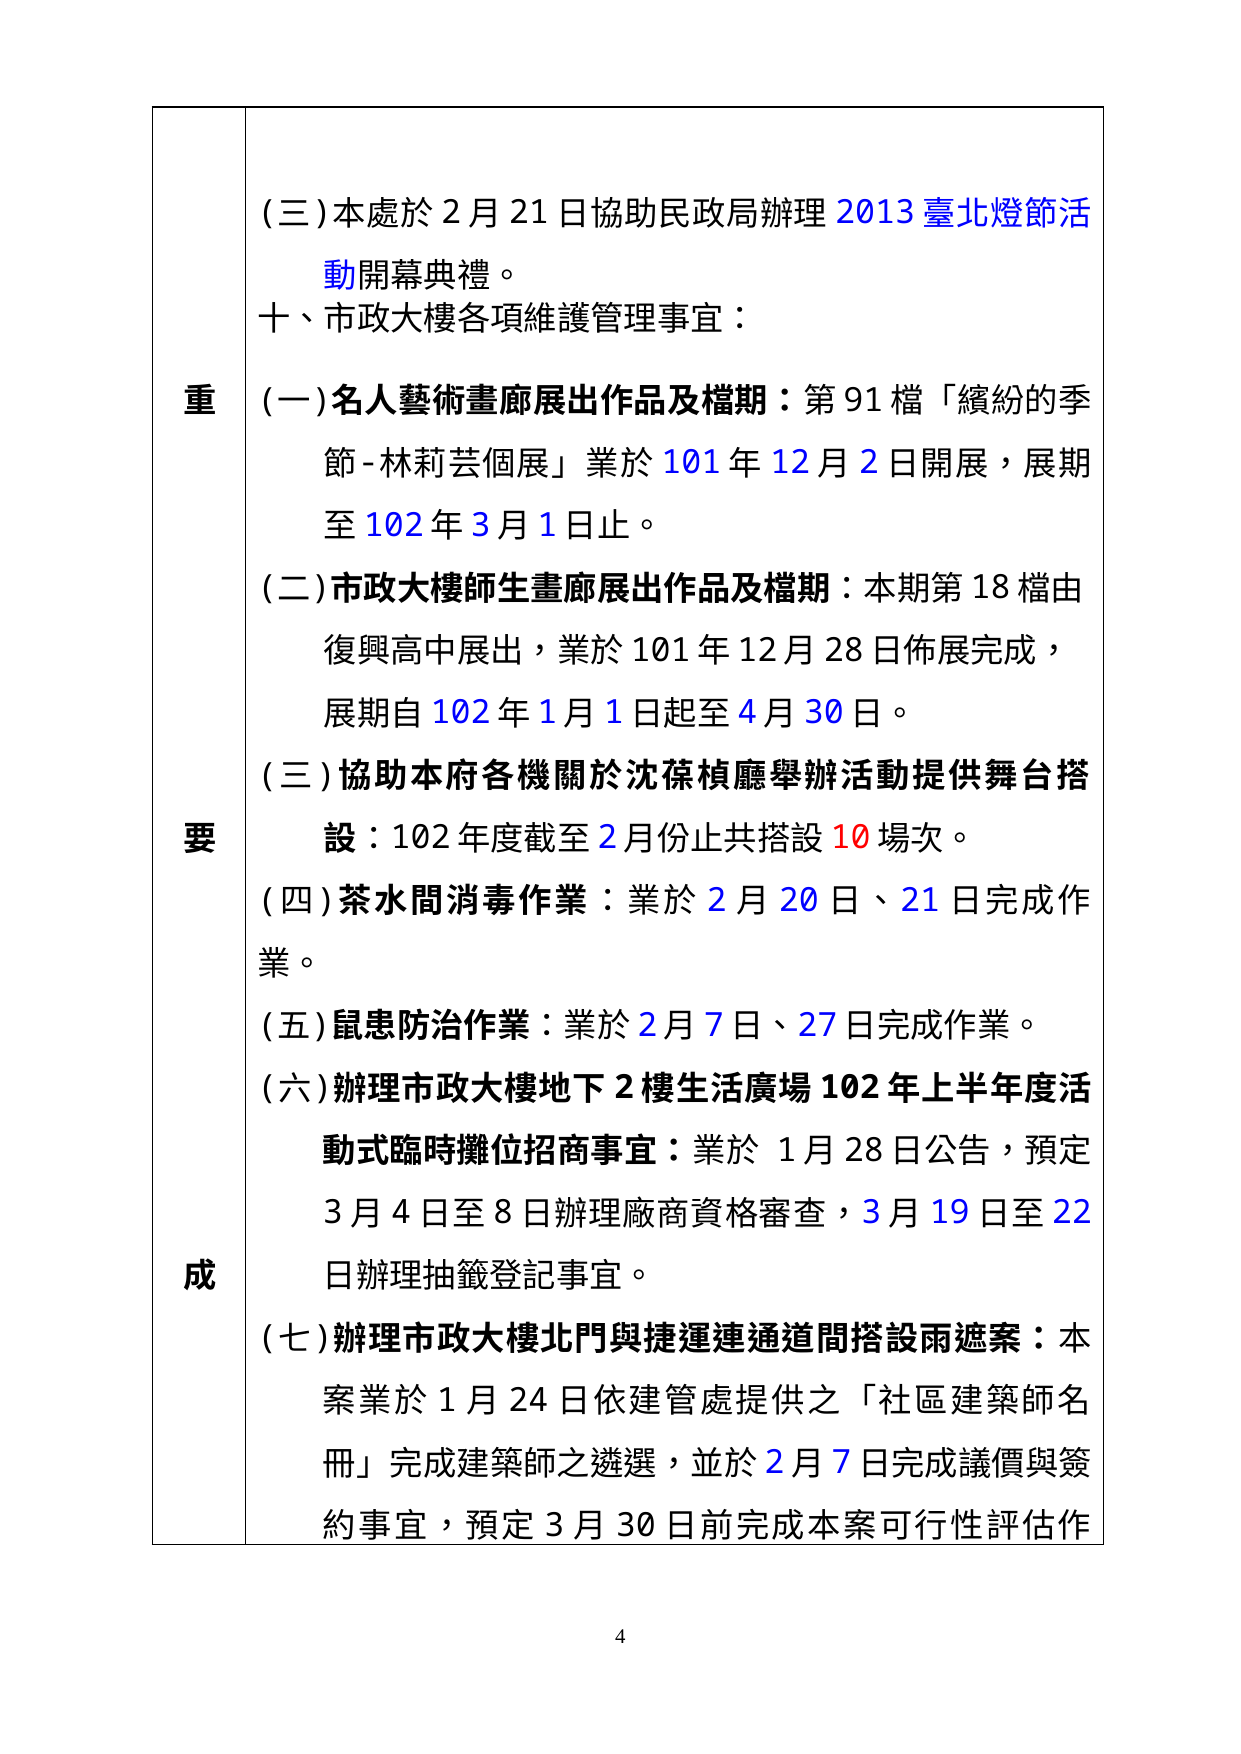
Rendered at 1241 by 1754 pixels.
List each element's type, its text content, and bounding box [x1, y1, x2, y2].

table_cell (三)本處於2月21日協助民政局辦理2013臺北燈節活動開幕典禮。 十、市政大樓各項維護管理事宜： (一)名人藝術畫廊展出作品及檔期：第91檔「繽紛的季節-林莉芸個展」業於101年12月2日開展，展期至102年3月1日止。 (二)市政大樓師生畫廊展出作品及檔期：本期第18檔由復興高中展出，業於101年12月28日佈展完成，展期自102年1月1日起至4月30日。 (三)協助本府各機關於沈葆楨廳舉辦活動提供舞台搭設：102年度截至2月份止共搭設10場次。 (四)茶水間消毒作業：業於2月20日、21日完成作業。 (五)鼠患防治作業：業於2月7日、27日完成作業。 (六)辦理市政大樓地下2樓生活廣場102年上半年度活動式臨時攤位招商事宜：業於 1月28日公告，預定3月4日至8日辦理廠商資格審查，3月19日至22日辦理抽籤登記事宜。 (七)辦理市政大樓北門與捷運連通道間搭設雨遮案：本案業於1月24日依建管處提供之「社區建築師名冊」完成建築師之遴選，並於2月7日完成議價與簽約事宜，預定3月30日前完成本案可行性評估作 [246, 108, 1103, 1544]
table_cell 重 要 成 [153, 108, 245, 1544]
